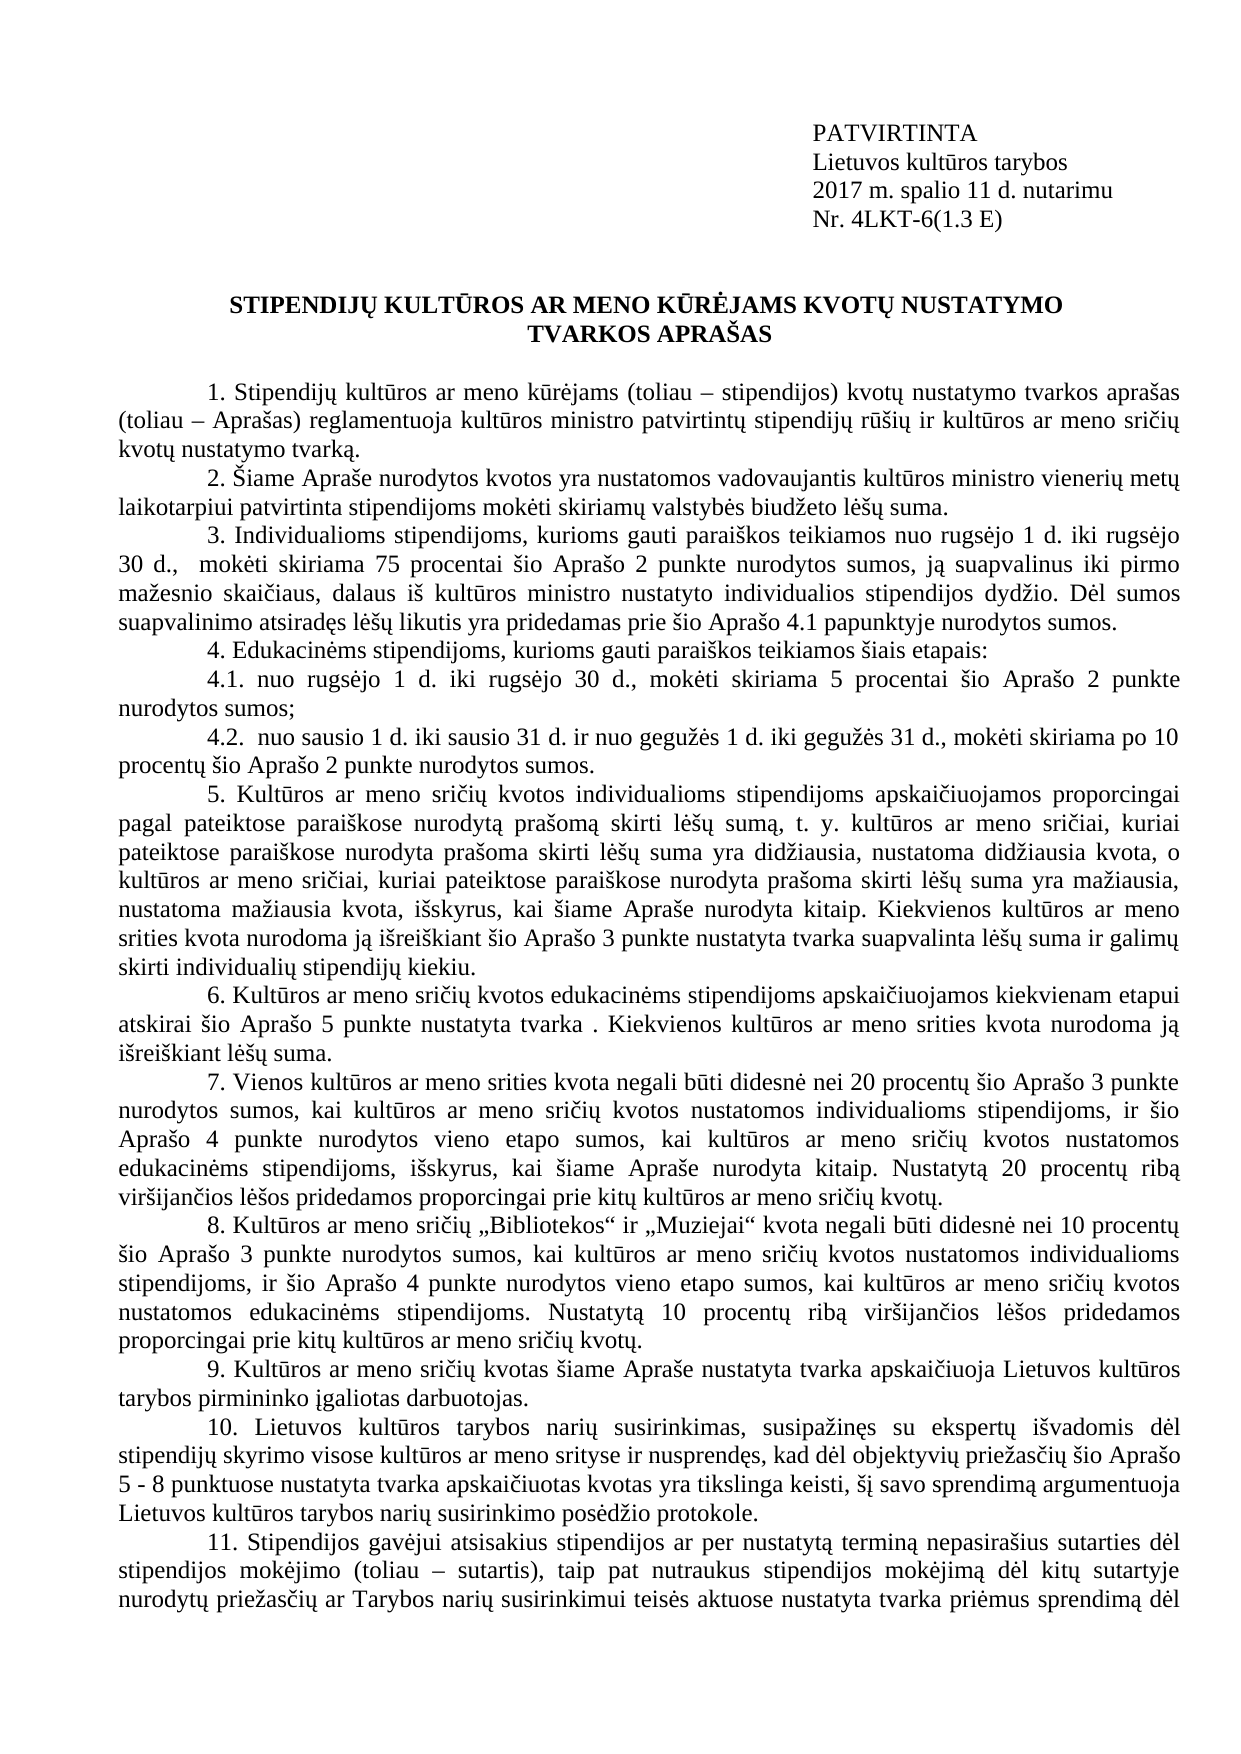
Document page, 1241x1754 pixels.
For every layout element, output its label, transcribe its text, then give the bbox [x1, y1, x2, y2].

text 6. Kultūros ar meno sričių kvotos edukacinėms stipendijoms apskaičiuojamos kiekvienam etapui atskirai šio Aprašo 5 punkte nustatyta tvarka . Kiekvienos kultūros ar meno srities kvota nurodoma ją išreiškiant lėšų suma. [118, 981, 1181, 1067]
text 8. Kultūros ar meno sričių „Bibliotekos“ ir „Muziejai“ kvota negali būti didesnė nei 10 procentų šio Aprašo 3 punkte nurodytos sumos, kai kultūros ar meno sričių kvotos nustatomos individualioms stipendijoms, ir šio Aprašo 4 punkte nurodytos vieno etapo sumos, kai kultūros ar meno sričių kvotos nustatomos edukacinėms stipendijoms. Nustatytą 10 procentų ribą viršijančios lėšos pridedamos proporcingai prie kitų kultūros ar meno sričių kvotų. [118, 1211, 1181, 1354]
text 11. Stipendijos gavėjui atsisakius stipendijos ar per nustatytą terminą nepasirašius sutarties dėl stipendijos mokėjimo (toliau – sutartis), taip pat nutraukus stipendijos mokėjimą dėl kitų sutartyje nurodytų priežasčių ar Tarybos narių susirinkimui teisės aktuose nustatyta tvarka priėmus sprendimą dėl [118, 1527, 1181, 1613]
text 1. Stipendijų kultūros ar meno kūrėjams (toliau – stipendijos) kvotų nustatymo tvarkos aprašas (toliau – Aprašas) reglamentuoja kultūros ministro patvirtintų stipendijų rūšių ir kultūros ar meno sričių kvotų nustatymo tvarką. [118, 377, 1181, 463]
text Lietuvos kultūros tarybos [118, 147, 1181, 176]
text 2017 m. spalio 11 d. nutarimu [812, 176, 1181, 204]
text Nr. 4LKT-6(1.3 E) [812, 204, 1181, 233]
text stipendijų kultūros Ar meno kūrėjams KVOTŲ NUSTATYMO [118, 291, 1181, 319]
text 10. Lietuvos kultūros tarybos narių susirinkimas, susipažinęs su ekspertų išvadomis dėl stipendijų skyrimo visose kultūros ar meno srityse ir nusprendęs, kad dėl objektyvių priežasčių šio Aprašo 5 - 8 punktuose nustatyta tvarka apskaičiuotas kvotas yra tikslinga keisti, šį savo sprendimą argumentuoja Lietuvos kultūros tarybos narių susirinkimo posėdžio protokole. [118, 1412, 1181, 1527]
text 4.2. nuo sausio 1 d. iki sausio 31 d. ir nuo gegužės 1 d. iki gegužės 31 d., mokėti skiriama po 10 procentų šio Aprašo 2 punkte nurodytos sumos. [118, 722, 1181, 779]
text 5. Kultūros ar meno sričių kvotos individualioms stipendijoms apskaičiuojamos proporcingai pagal pateiktose paraiškose nurodytą prašomą skirti lėšų sumą, t. y. kultūros ar meno sričiai, kuriai pateiktose paraiškose nurodyta prašoma skirti lėšų suma yra didžiausia, nustatoma didžiausia kvota, o kultūros ar meno sričiai, kuriai pateiktose paraiškose nurodyta prašoma skirti lėšų suma yra mažiausia, nustatoma mažiausia kvota, išskyrus, kai šiame Apraše nurodyta kitaip. Kiekvienos kultūros ar meno srities kvota nurodoma ją išreiškiant šio Aprašo 3 punkte nustatyta tvarka suapvalinta lėšų suma ir galimų skirti individualių stipendijų kiekiu. [118, 779, 1181, 981]
text PATVIRTINTA [118, 118, 1181, 147]
text 4.1. nuo rugsėjo 1 d. iki rugsėjo 30 d., mokėti skiriama 5 procentai šio Aprašo 2 punkte nurodytos sumos; [118, 664, 1181, 722]
text 3. Individualioms stipendijoms, kurioms gauti paraiškos teikiamos nuo rugsėjo 1 d. iki rugsėjo 30 d., mokėti skiriama 75 procentai šio Aprašo 2 punkte nurodytos sumos, ją suapvalinus iki pirmo mažesnio skaičiaus, dalaus iš kultūros ministro nustatyto individualios stipendijos dydžio. Dėl sumos suapvalinimo atsiradęs lėšų likutis yra pridedamas prie šio Aprašo 4.1 papunktyje nurodytos sumos. [118, 521, 1181, 636]
text 2. Šiame Apraše nurodytos kvotos yra nustatomos vadovaujantis kultūros ministro vienerių metų laikotarpiui patvirtinta stipendijoms mokėti skiriamų valstybės biudžeto lėšų suma. [118, 463, 1181, 521]
text TVARKOS APRAŠAS [118, 319, 1181, 348]
text 9. Kultūros ar meno sričių kvotas šiame Apraše nustatyta tvarka apskaičiuoja Lietuvos kultūros tarybos pirmininko įgaliotas darbuotojas. [118, 1354, 1181, 1412]
text 7. Vienos kultūros ar meno srities kvota negali būti didesnė nei 20 procentų šio Aprašo 3 punkte nurodytos sumos, kai kultūros ar meno sričių kvotos nustatomos individualioms stipendijoms, ir šio Aprašo 4 punkte nurodytos vieno etapo sumos, kai kultūros ar meno sričių kvotos nustatomos edukacinėms stipendijoms, išskyrus, kai šiame Apraše nurodyta kitaip. Nustatytą 20 procentų ribą viršijančios lėšos pridedamos proporcingai prie kitų kultūros ar meno sričių kvotų. [118, 1067, 1181, 1211]
text 4. Edukacinėms stipendijoms, kurioms gauti paraiškos teikiamos šiais etapais: [118, 636, 1181, 664]
